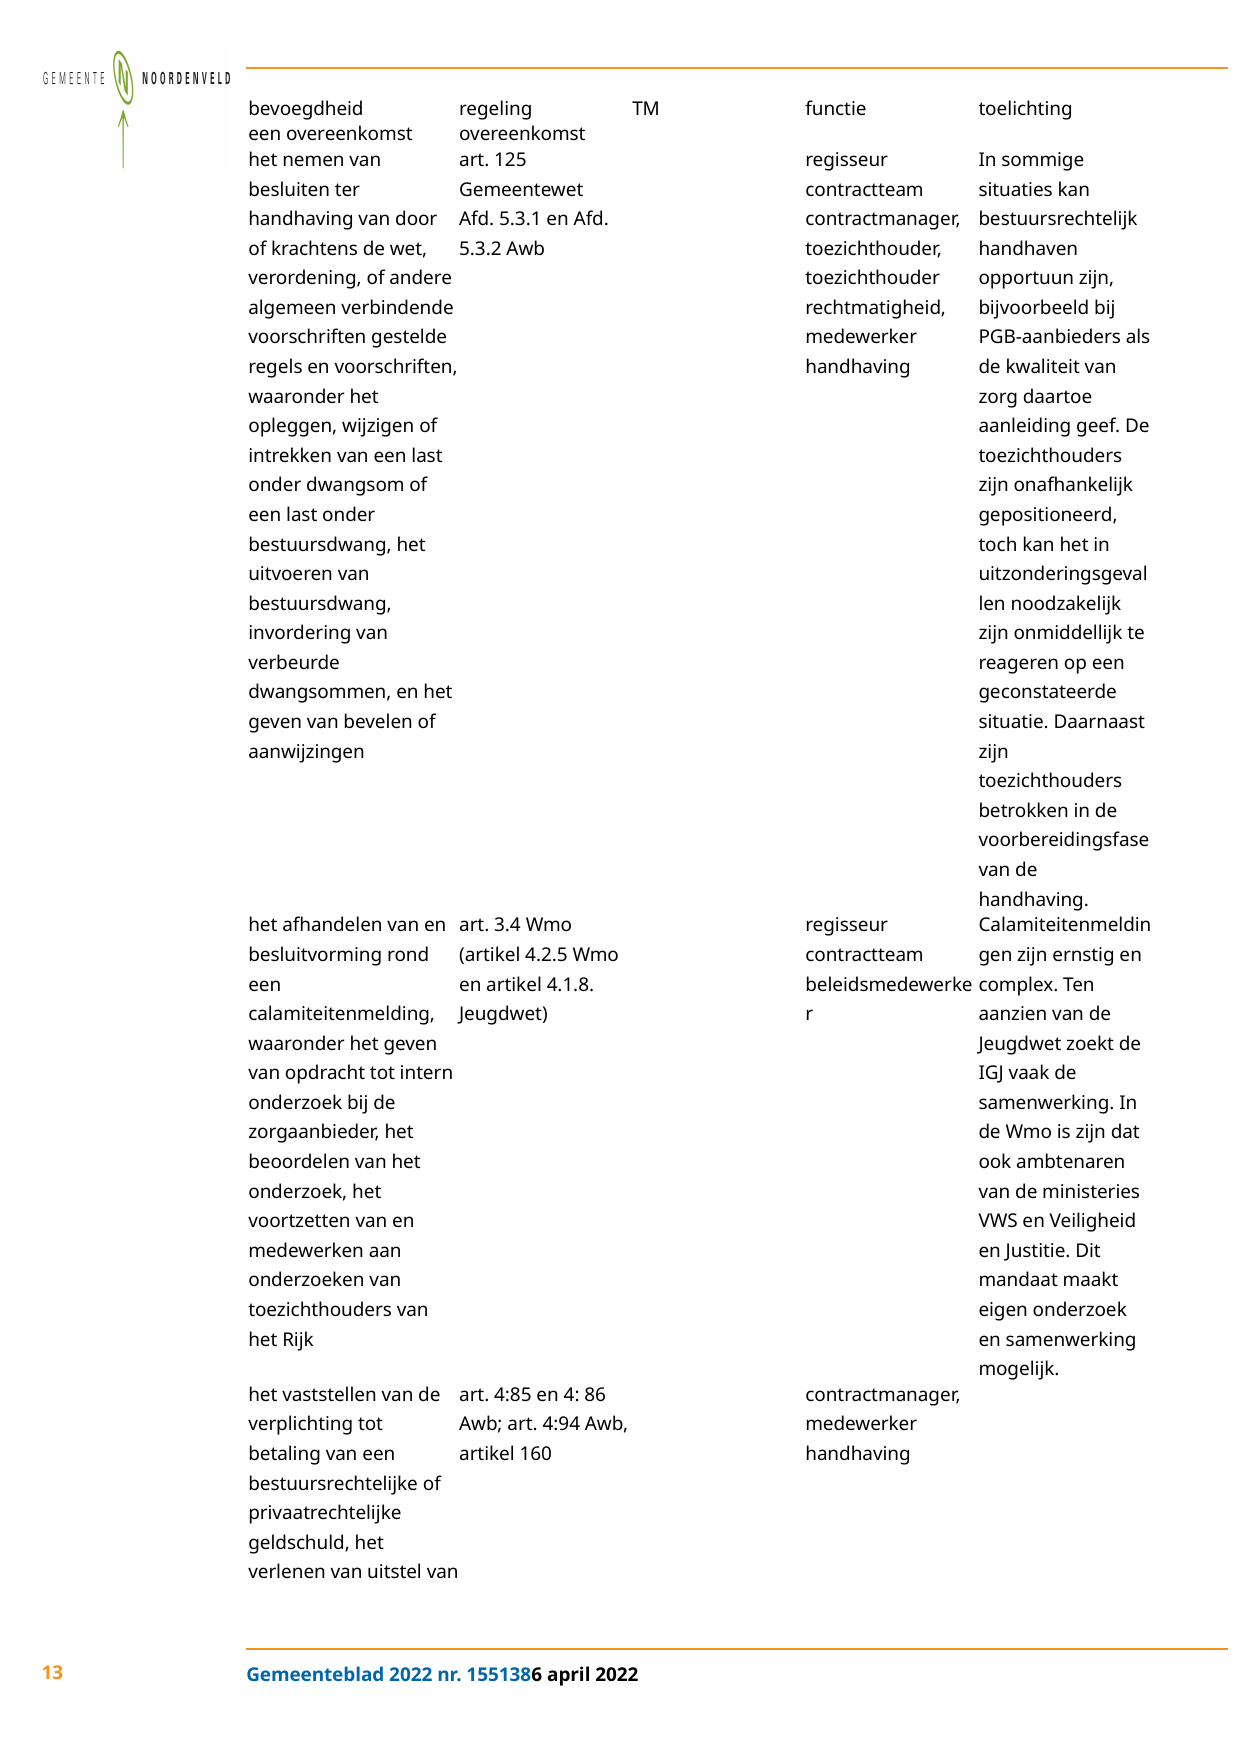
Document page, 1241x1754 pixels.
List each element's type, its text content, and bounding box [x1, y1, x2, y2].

table_cell [978, 121, 1152, 146]
table_cell art. 4:85 en 4: 86 Awb; art. 4:94 Awb, artikel 160 [459, 1381, 632, 1584]
table_cell [632, 912, 805, 1381]
table_cell [632, 121, 805, 146]
table_cell Calamiteitenmeldingen zijn ernstig en complex. Ten aanzien van de Jeugdwet zoekt de IGJ vaak de samenwerking. In de Wmo is zijn dat ook ambtenaren van de ministeries VWS en Veiligheid en Justitie. Dit mandaat maakt eigen onderzoek en samenwerking mogelijk. [978, 912, 1152, 1381]
table_cell [978, 1381, 1152, 1584]
table_cell een overeenkomst [248, 121, 459, 146]
table_cell [805, 121, 978, 146]
picture [41, 47, 231, 172]
table_header regeling [459, 95, 632, 121]
table_cell regisseur contractteam contractmanager, toezichthouder, toezichthouder rechtmatigheid, medewerker handhaving [805, 146, 978, 912]
table_cell In sommige situaties kan bestuursrechtelijk handhaven opportuun zijn, bijvoorbeeld bij PGB-aanbieders als de kwaliteit van zorg daartoe aanleiding geef. De toezichthouders zijn onafhankelijk gepositioneerd, toch kan het in uitzonderingsgevallen noodzakelijk zijn onmiddellijk te reageren op een geconstateerde situatie. Daarnaast zijn toezichthouders betrokken in de voorbereidingsfase van de handhaving. [978, 146, 1152, 912]
table_header functie [805, 95, 978, 121]
table_cell contractmanager, medewerker handhaving [805, 1381, 978, 1584]
table_cell art. 3.4 Wmo (artikel 4.2.5 Wmo en artikel 4.1.8. Jeugdwet) [459, 912, 632, 1381]
table_cell het afhandelen van en besluitvorming rond een calamiteitenmelding, waaronder het geven van opdracht tot intern onderzoek bij de zorgaanbieder, het beoordelen van het onderzoek, het voortzetten van en medewerken aan onderzoeken van toezichthouders van het Rijk [248, 912, 459, 1381]
table_cell het vaststellen van de verplichting tot betaling van een bestuursrechtelijke of privaatrechtelijke geldschuld, het verlenen van uitstel van [248, 1381, 459, 1584]
table_cell [632, 146, 805, 912]
table_cell [632, 1381, 805, 1584]
table_cell art. 125 Gemeentewet Afd. 5.3.1 en Afd. 5.3.2 Awb [459, 146, 632, 912]
table_cell overeenkomst [459, 121, 632, 146]
table_cell regisseur contractteam beleidsmedewerker [805, 912, 978, 1381]
table_cell het nemen van besluiten ter handhaving van door of krachtens de wet, verordening, of andere algemeen verbindende voorschriften gestelde regels en voorschriften, waaronder het opleggen, wijzigen of intrekken van een last onder dwangsom of een last onder bestuursdwang, het uitvoeren van bestuursdwang, invordering van verbeurde dwangsommen, en het geven van bevelen of aanwijzingen [248, 146, 459, 912]
table_header TM [632, 95, 805, 121]
table_header bevoegdheid [248, 95, 459, 121]
table_header toelichting [978, 95, 1152, 121]
